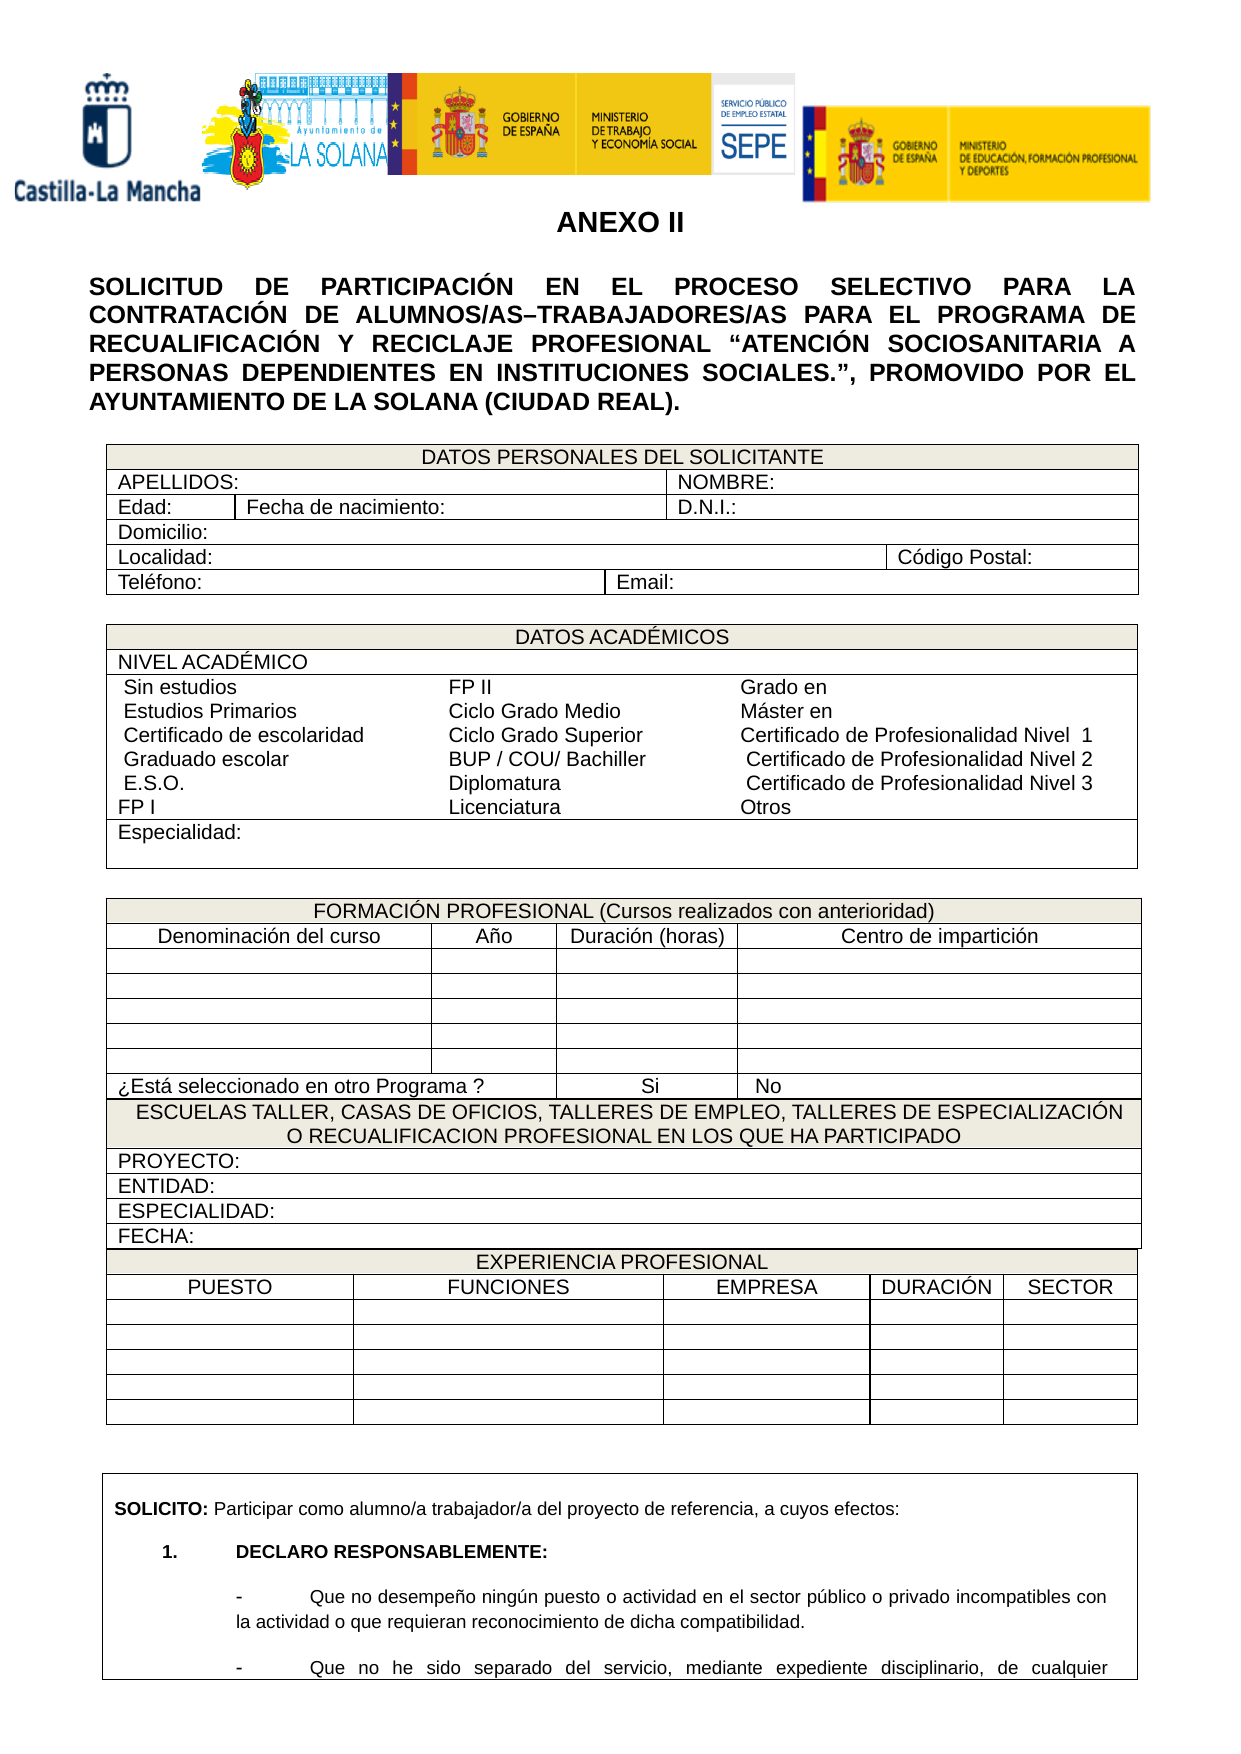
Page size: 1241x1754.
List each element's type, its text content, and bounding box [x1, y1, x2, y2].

table_cell Domicilio: [107, 520, 1138, 544]
table_cell [107, 974, 431, 997]
table_cell [107, 1400, 353, 1423]
table_cell ¿Está seleccionado en otro Programa ? [107, 1074, 556, 1097]
table_cell [738, 974, 1141, 997]
table_cell Denominación del curso [107, 924, 431, 947]
table_cell [354, 1350, 663, 1373]
table_cell Diplomatura [431, 771, 723, 795]
table_cell E.S.O. [107, 771, 431, 795]
text ANEXO II [103, 204, 1137, 238]
table_cell [432, 974, 556, 997]
table_cell [1004, 1325, 1137, 1348]
table_cell Código Postal: [887, 545, 1138, 569]
table_cell Certificado de Profesionalidad Nivel 3 [723, 771, 1137, 795]
text SOLICITUD DE PARTICIPACIÓN EN EL PROCESO SELECTIVO PARA LA CONTRATACIÓN DE ALUMNOS/AS–TRABAJADORES/AS PARA EL PROGRAMA DE RECUALIFICACIÓN Y RECICLAJE PROFESIONAL “ATENCIÓN SOCIOSANITARIA A PERSONAS DEPENDIENTES EN INSTITUCIONES SOCIALES.”, PROMOVIDO POR EL AYUNTAMIENTO DE LA SOLANA (CIUDAD REAL). [88, 272, 1137, 415]
table_cell FP II [431, 675, 723, 699]
table_cell Graduado escolar [107, 747, 431, 771]
table_cell [107, 1300, 353, 1323]
table_cell [871, 1300, 1003, 1323]
table_cell [1004, 1400, 1137, 1423]
table_cell [107, 1024, 431, 1047]
table_cell SECTOR [1004, 1275, 1137, 1298]
table_cell Si [557, 1074, 737, 1097]
table_cell Máster en [723, 699, 1137, 723]
table_cell [1004, 1375, 1137, 1398]
table_cell [738, 1024, 1141, 1047]
table_cell [871, 1375, 1003, 1398]
table_cell EMPRESA [664, 1275, 869, 1298]
table_cell [664, 1325, 869, 1348]
table_cell Edad: [107, 495, 234, 519]
table_cell [432, 999, 556, 1022]
table_cell [354, 1375, 663, 1398]
table_cell NIVEL ACADÉMICO [107, 650, 1137, 674]
table_cell [432, 1024, 556, 1047]
table_cell [664, 1300, 869, 1323]
table_cell PROYECTO: [107, 1149, 1141, 1172]
table_cell NOMBRE: [667, 470, 1138, 494]
table_cell Certificado de Profesionalidad Nivel 2 [723, 747, 1137, 771]
table_cell [664, 1375, 869, 1398]
table_cell Otros [723, 795, 1137, 819]
table_cell D.N.I.: [667, 495, 1138, 519]
table_cell [107, 949, 431, 972]
table_cell Fecha de nacimiento: [236, 495, 666, 519]
table_cell [557, 974, 737, 997]
table_cell [354, 1325, 663, 1348]
table_cell [738, 999, 1141, 1022]
table_header DATOS ACADÉMICOS [107, 625, 1137, 649]
table_cell [431, 820, 723, 868]
table_cell [354, 1400, 663, 1423]
table_cell FECHA: [107, 1224, 1141, 1247]
table_cell [107, 1325, 353, 1348]
table_cell Centro de impartición [738, 924, 1141, 947]
table_cell No [738, 1074, 1141, 1097]
table_cell Duración (horas) [557, 924, 737, 947]
table_cell Teléfono: [107, 570, 604, 594]
table_cell APELLIDOS: [107, 470, 666, 494]
table_cell [664, 1350, 869, 1373]
table_cell Grado en [723, 675, 1137, 699]
table_cell [557, 1049, 737, 1072]
table_cell [107, 999, 431, 1022]
table_header DATOS PERSONALES DEL SOLICITANTE [107, 445, 1138, 469]
table_cell [723, 820, 1137, 868]
table_cell BUP / COU/ Bachiller [431, 747, 723, 771]
table_cell PUESTO [107, 1275, 353, 1298]
table_cell Ciclo Grado Medio [431, 699, 723, 723]
table_cell [107, 1375, 353, 1398]
table_cell [664, 1400, 869, 1423]
table_cell [738, 949, 1141, 972]
table_cell [1004, 1350, 1137, 1373]
table_header SOLICITO: Participar como alumno/a trabajador/a del proyecto de referencia, a cuyos efectos: DECLARO RESPONSABLEMENTE: Que no desempeño ningún puesto o actividad en el sector público o privado incompatibles con la actividad o que requieran reconocimiento de dicha compatibilidad. Que no he sido separado del servicio, mediante expediente disciplinario, de cualquier [103, 1474, 1137, 1678]
table_cell [107, 1350, 353, 1373]
table_cell [871, 1350, 1003, 1373]
table_cell [738, 1049, 1141, 1072]
table_header ESCUELAS TALLER, CASAS DE OFICIOS, TALLERES DE EMPLEO, TALLERES DE ESPECIALIZACIÓN O RECUALIFICACION PROFESIONAL EN LOS QUE HA PARTICIPADO [107, 1100, 1141, 1147]
table_cell Especialidad: [107, 820, 431, 868]
table_cell FUNCIONES [354, 1275, 663, 1298]
table_cell Ciclo Grado Superior [431, 723, 723, 747]
table_cell [354, 1300, 663, 1323]
table_cell [871, 1400, 1003, 1423]
table_cell Localidad: [107, 545, 886, 569]
table_cell [557, 999, 737, 1022]
table_cell [432, 949, 556, 972]
table_cell Email: [606, 570, 1138, 594]
table_cell Año [432, 924, 556, 947]
table_cell Certificado de escolaridad [107, 723, 431, 747]
table_cell ENTIDAD: [107, 1174, 1141, 1197]
table_cell [107, 1049, 431, 1072]
table_cell ESPECIALIDAD: [107, 1199, 1141, 1222]
table_cell [1004, 1300, 1137, 1323]
table_cell Sin estudios [107, 675, 431, 699]
table_header FORMACIÓN PROFESIONAL (Cursos realizados con anterioridad) [107, 899, 1141, 922]
table_header EXPERIENCIA PROFESIONAL [107, 1250, 1137, 1273]
table_cell [432, 1049, 556, 1072]
table_cell [871, 1325, 1003, 1348]
table_cell [557, 1024, 737, 1047]
table_cell Licenciatura [431, 795, 723, 819]
table_cell DURACIÓN [871, 1275, 1003, 1298]
table_cell Certificado de Profesionalidad Nivel 1 [723, 723, 1137, 747]
table_cell Estudios Primarios [107, 699, 431, 723]
table_cell FP I [107, 795, 431, 819]
table_cell [557, 949, 737, 972]
